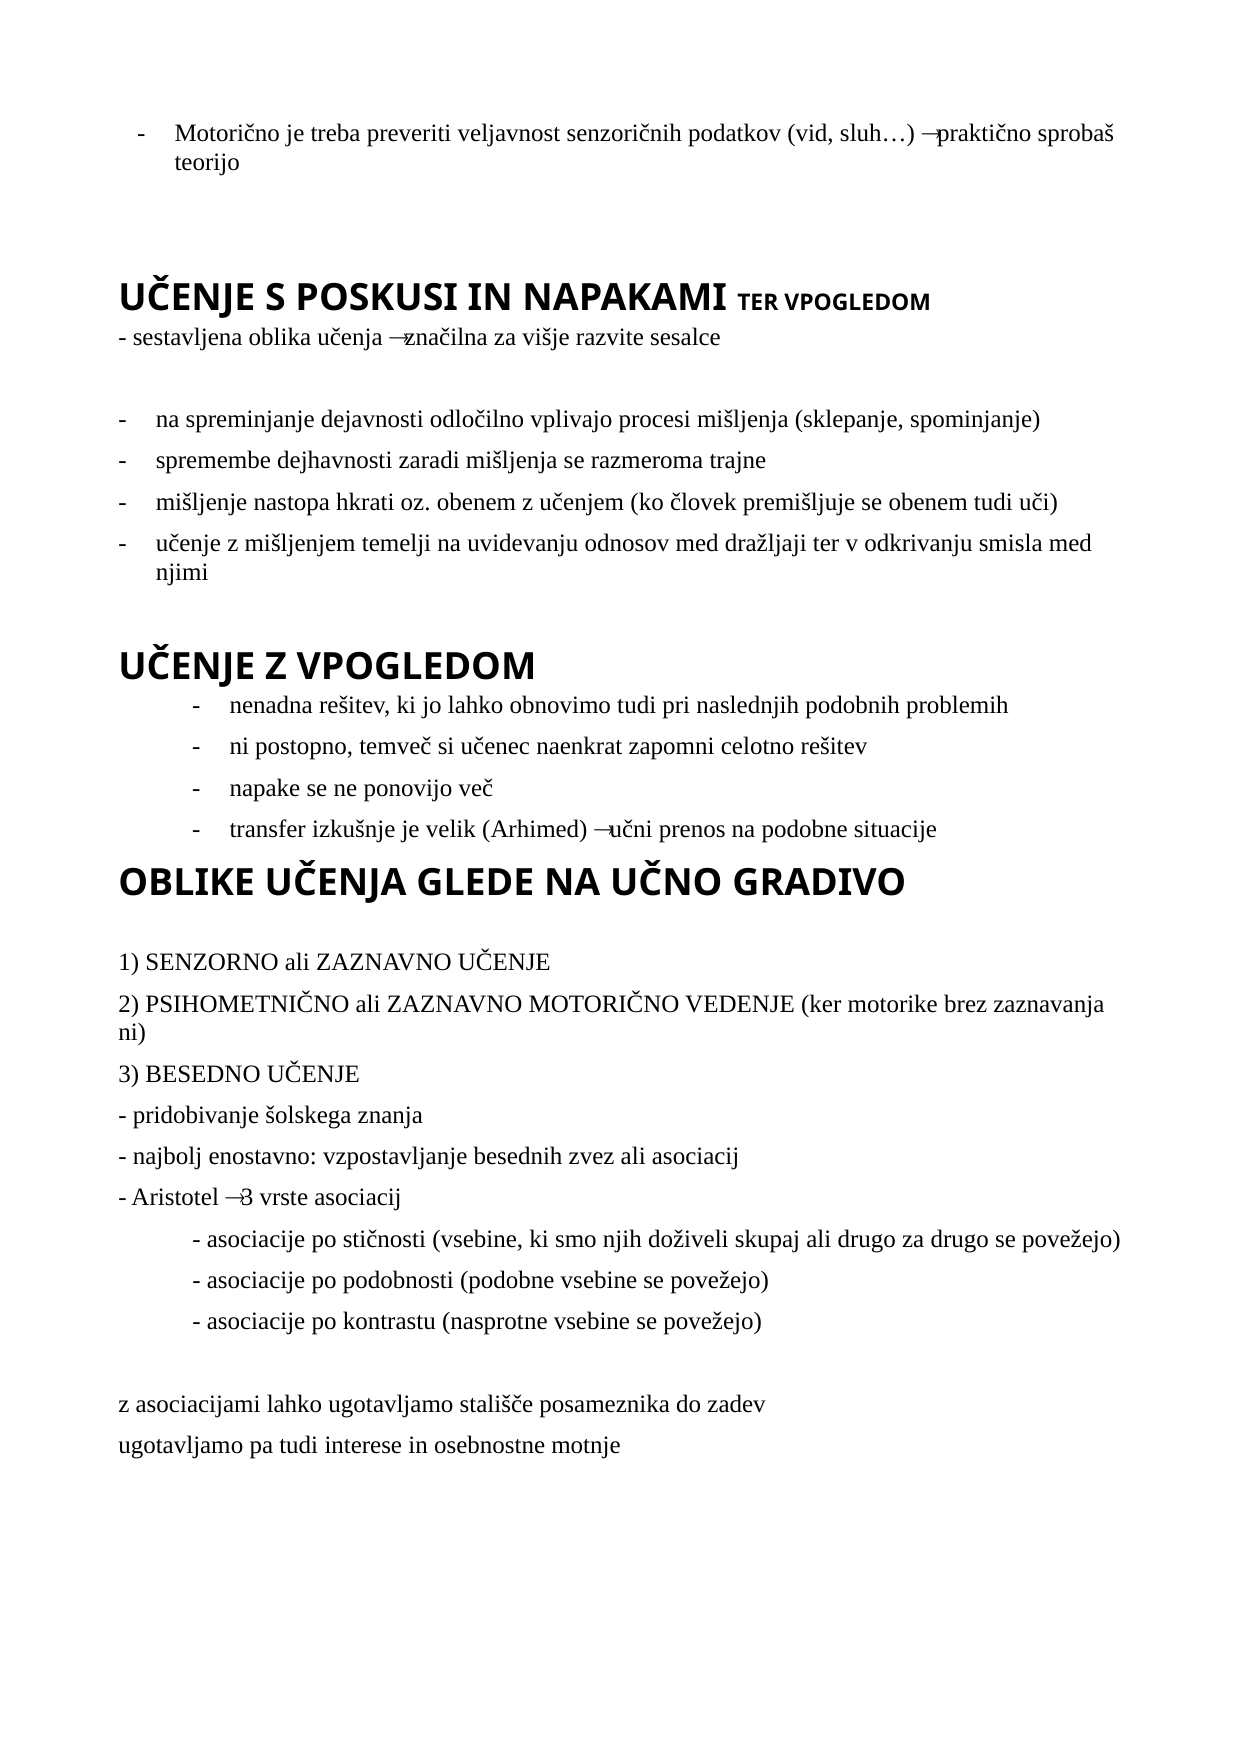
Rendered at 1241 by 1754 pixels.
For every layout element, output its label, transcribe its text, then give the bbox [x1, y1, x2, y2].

list Motorično je treba preveriti veljavnost senzoričnih podatkov (vid, sluh…)  praktično sprobaš teorijo [137, 118, 1122, 176]
text - asociacije po kontrastu (nasprotne vsebine se povežejo) [118, 1306, 1122, 1335]
subtitle UČENJE Z VPOGLEDOM [118, 639, 1122, 690]
subtitle UČENJE S POSKUSI IN NAPAKAMI TER VPOGLEDOM [118, 271, 1122, 322]
subtitle OBLIKE UČENJA GLEDE NA UČNO GRADIVO [118, 855, 1122, 906]
text ugotavljamo pa tudi interese in osebnostne motnje [118, 1430, 1122, 1459]
list nenadna rešitev, ki jo lahko obnovimo tudi pri naslednjih podobnih problemih [192, 690, 1122, 719]
list na spreminjanje dejavnosti odločilno vplivajo procesi mišljenja (sklepanje, spominjanje) [118, 404, 1122, 433]
list ni postopno, temveč si učenec naenkrat zapomni celotno rešitev [192, 731, 1122, 760]
text - asociacije po stičnosti (vsebine, ki smo njih doživeli skupaj ali drugo za drugo se povežejo) [118, 1224, 1122, 1252]
text - Aristotel  3 vrste asociacij [118, 1182, 1122, 1211]
text z asociacijami lahko ugotavljamo stališče posameznika do zadev [118, 1389, 1122, 1417]
list transfer izkušnje je velik (Arhimed)  učni prenos na podobne situacije [192, 814, 1122, 843]
text - pridobivanje šolskega znanja [118, 1100, 1122, 1129]
list napake se ne ponovijo več [192, 773, 1122, 801]
list spremembe dejhavnosti zaradi mišljenja se razmeroma trajne [118, 445, 1122, 474]
text - asociacije po podobnosti (podobne vsebine se povežejo) [118, 1265, 1122, 1294]
text 3) BESEDNO UČENJE [118, 1059, 1122, 1087]
text 2) PSIHOMETNIČNO ali ZAZNAVNO MOTORIČNO VEDENJE (ker motorike brez zaznavanja ni) [118, 989, 1122, 1046]
list mišljenje nastopa hkrati oz. obenem z učenjem (ko človek premišljuje se obenem tudi uči) [118, 487, 1122, 515]
text - sestavljena oblika učenja  značilna za višje razvite sesalce [118, 322, 1122, 350]
text - najbolj enostavno: vzpostavljanje besednih zvez ali asociacij [118, 1141, 1122, 1170]
text 1) SENZORNO ali ZAZNAVNO UČENJE [118, 947, 1122, 976]
list učenje z mišljenjem temelji na uvidevanju odnosov med dražljaji ter v odkrivanju smisla med njimi [118, 528, 1122, 585]
